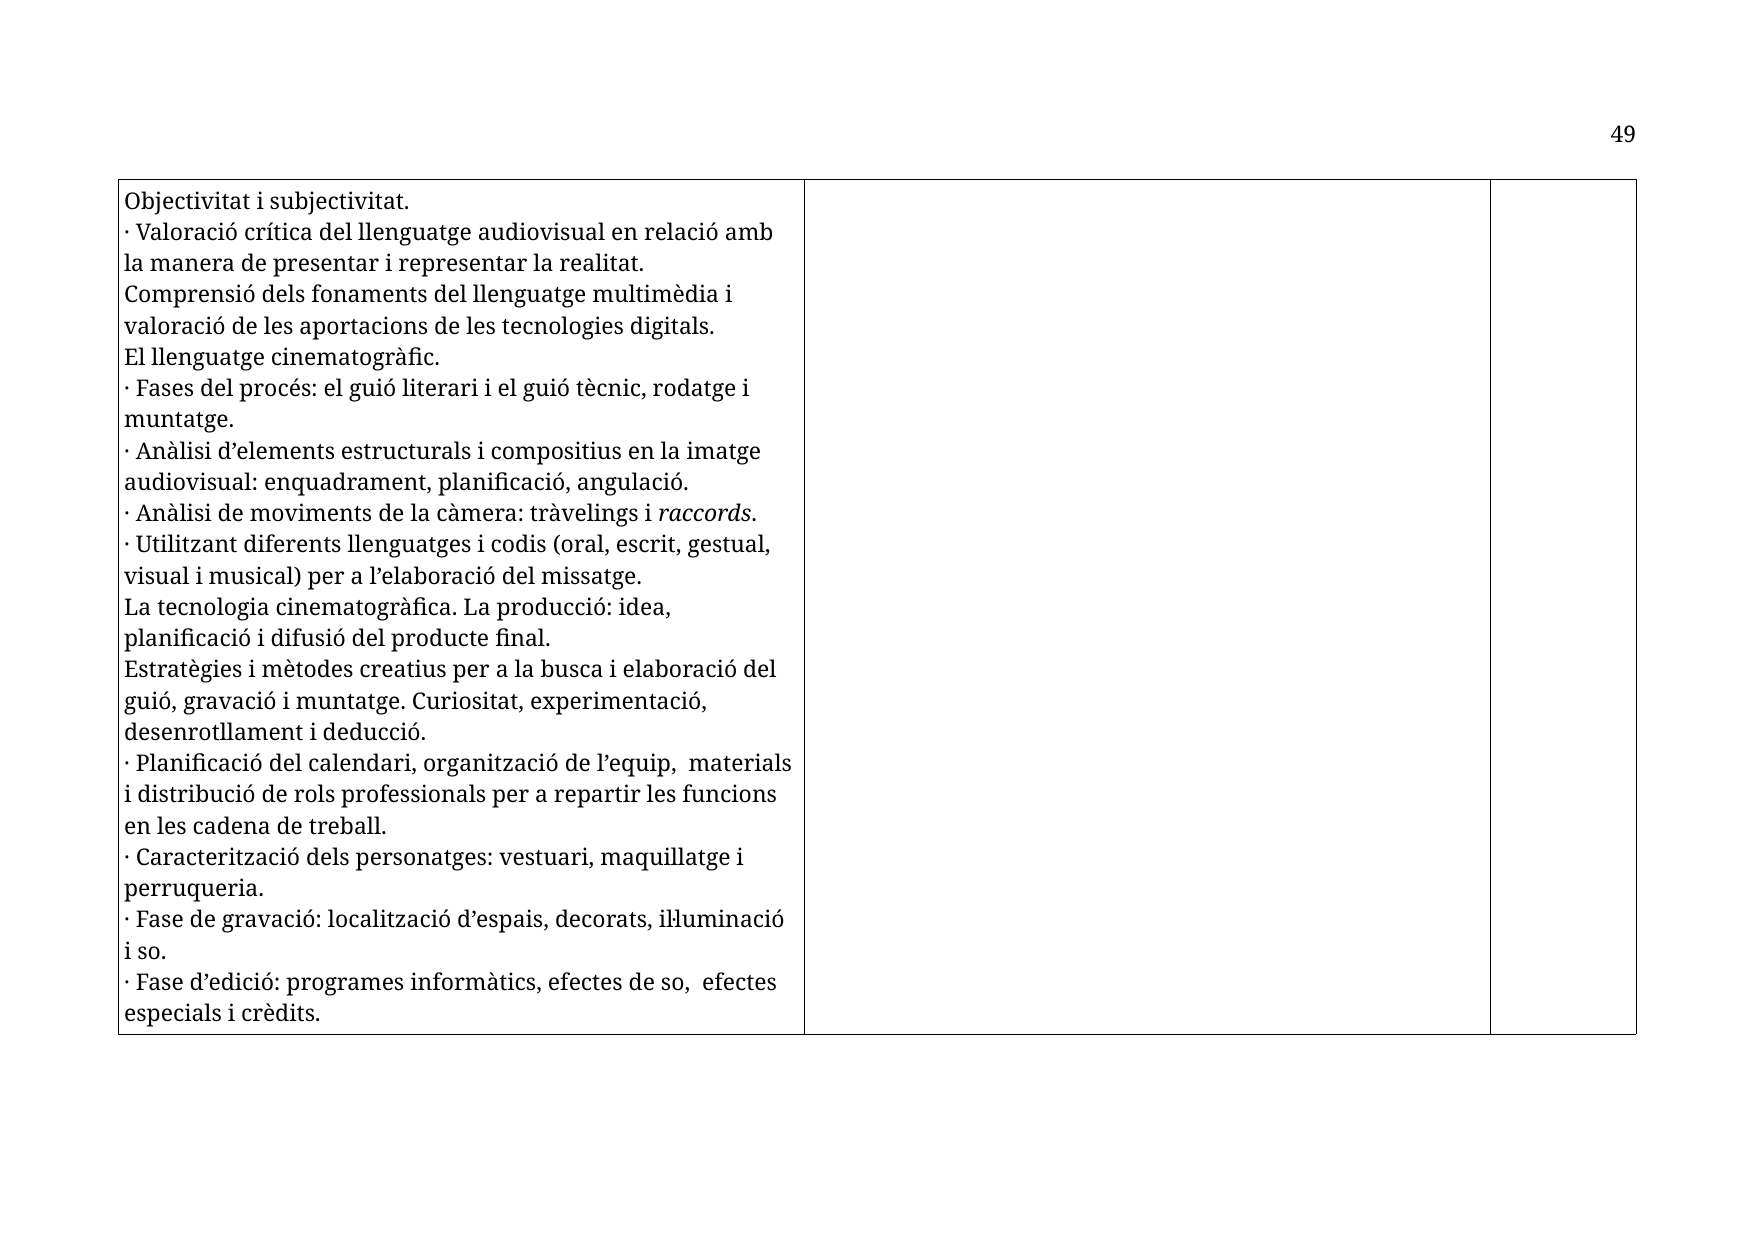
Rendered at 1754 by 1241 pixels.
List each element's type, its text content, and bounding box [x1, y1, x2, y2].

table_cell Objectivitat i subjectivitat. · Valoració crítica del llenguatge audiovisual en relació amb la manera de presentar i representar la realitat. Comprensió dels fonaments del llenguatge multimèdia i valoració de les aportacions de les tecnologies digitals. El llenguatge cinematogràfic. · Fases del procés: el guió literari i el guió tècnic, rodatge i muntatge. · Anàlisi d’elements estructurals i compositius en la imatge audiovisual: enquadrament, planificació, angulació. · Anàlisi de moviments de la càmera: tràvelings i raccords. · Utilitzant diferents llenguatges i codis (oral, escrit, gestual, visual i musical) per a l’elaboració del missatge. La tecnologia cinematogràfica. La producció: idea, planificació i difusió del producte final. Estratègies i mètodes creatius per a la busca i elaboració del guió, gravació i muntatge. Curiositat, experimentació, desenrotllament i deducció. · Planificació del calendari, organització de l’equip, materials i distribució de rols professionals per a repartir les funcions en les cadena de treball. · Caracterització dels personatges: vestuari, maquillatge i perruqueria. · Fase de gravació: localització d’espais, decorats, il·luminació i so. · Fase d’edició: programes informàtics, efectes de so, efectes especials i crèdits. [119, 180, 804, 1034]
table_cell [1491, 180, 1636, 1034]
table_cell [805, 180, 1490, 1034]
